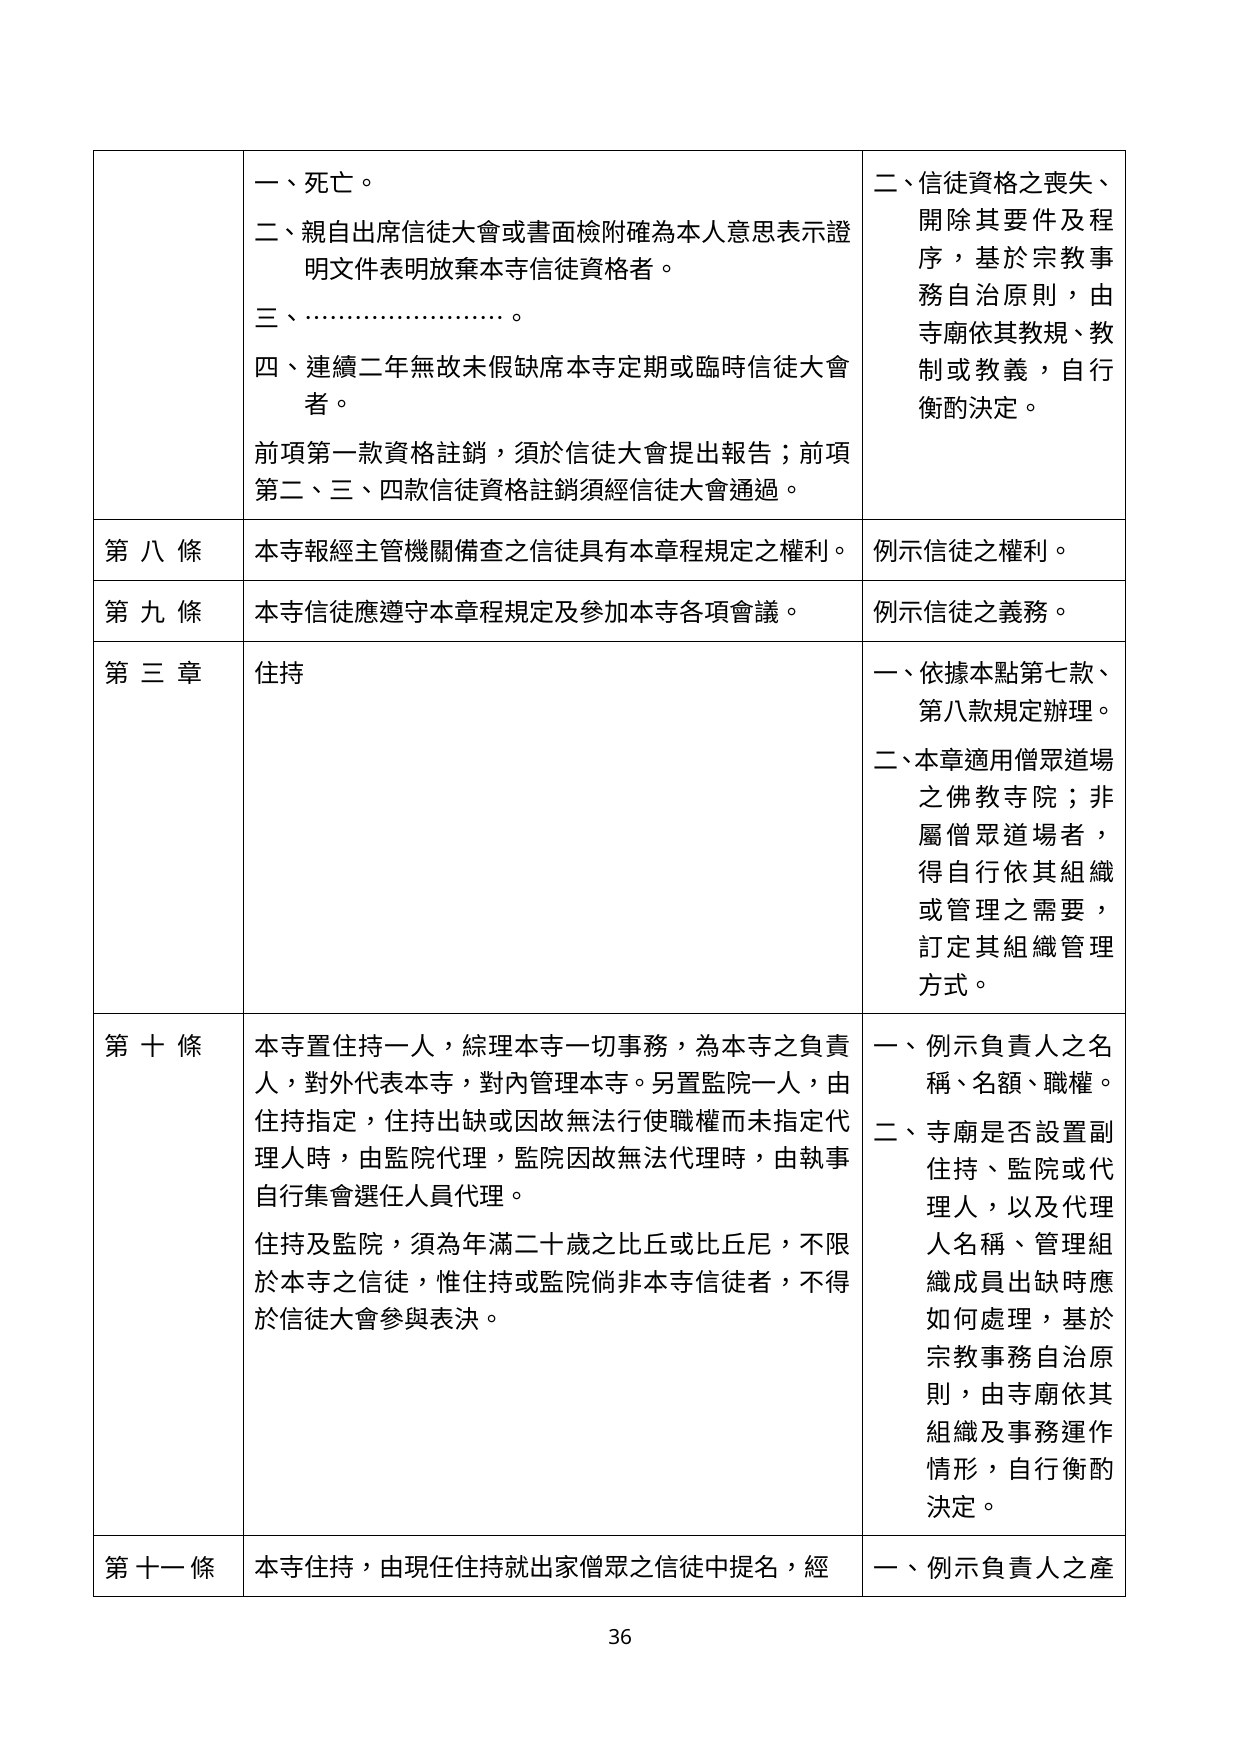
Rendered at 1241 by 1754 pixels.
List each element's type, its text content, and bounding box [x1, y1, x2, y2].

table_cell 本寺住持，由現任住持就出家僧眾之信徒中提名，經 [244, 1536, 862, 1596]
table_cell [94, 151, 243, 518]
table_cell 例示負責人之名稱、名額、職權。 寺廟是否設置副住持、監院或代理人，以及代理人名稱、管理組織成員出缺時應如何處理，基於宗教事務自治原則，由寺廟依其組織及事務運作情形，自行衡酌決定。 [863, 1014, 1125, 1535]
table_cell 一、死亡。 二、親自出席信徒大會或書面檢附確為本人意思表示證明文件表明放棄本寺信徒資格者。 三、……………………。 四、連續二年無故未假缺席本寺定期或臨時信徒大會者。 前項第一款資格註銷，須於信徒大會提出報告；前項第二、三、四款信徒資格註銷須經信徒大會通過。 [244, 151, 862, 518]
table_cell 第 九 條 [94, 581, 243, 641]
table_cell 例示信徒之義務。 [863, 581, 1125, 641]
table_cell 本寺信徒應遵守本章程規定及參加本寺各項會議。 [244, 581, 862, 641]
table_cell 第 十 條 [94, 1014, 243, 1535]
table_cell 第 三 章 [94, 642, 243, 1013]
table_cell 第 八 條 [94, 520, 243, 579]
table_cell 本寺置住持一人，綜理本寺一切事務，為本寺之負責人，對外代表本寺，對內管理本寺。另置監院一人，由住持指定，住持出缺或因故無法行使職權而未指定代理人時，由監院代理，監院因故無法代理時，由執事自行集會選任人員代理。 住持及監院，須為年滿二十歲之比丘或比丘尼，不限於本寺之信徒，惟住持或監院倘非本寺信徒者，不得於信徒大會參與表決。 [244, 1014, 862, 1535]
table_cell 第 十一 條 [94, 1536, 243, 1596]
table_cell 一、例示負責人之產 [863, 1536, 1125, 1596]
table_cell 例示信徒之權利。 [863, 520, 1125, 579]
table_cell 二、信徒資格之喪失、開除其要件及程序，基於宗教事務自治原則，由寺廟依其教規、教制或教義，自行衡酌決定。 [863, 151, 1125, 518]
table_cell 一、依據本點第七款、第八款規定辦理。 二、本章適用僧眾道場之佛教寺院；非屬僧眾道場者，得自行依其組織或管理之需要，訂定其組織管理方式。 [863, 642, 1125, 1013]
table_cell 住持 [244, 642, 862, 1013]
table_cell 本寺報經主管機關備查之信徒具有本章程規定之權利。 [244, 520, 862, 579]
